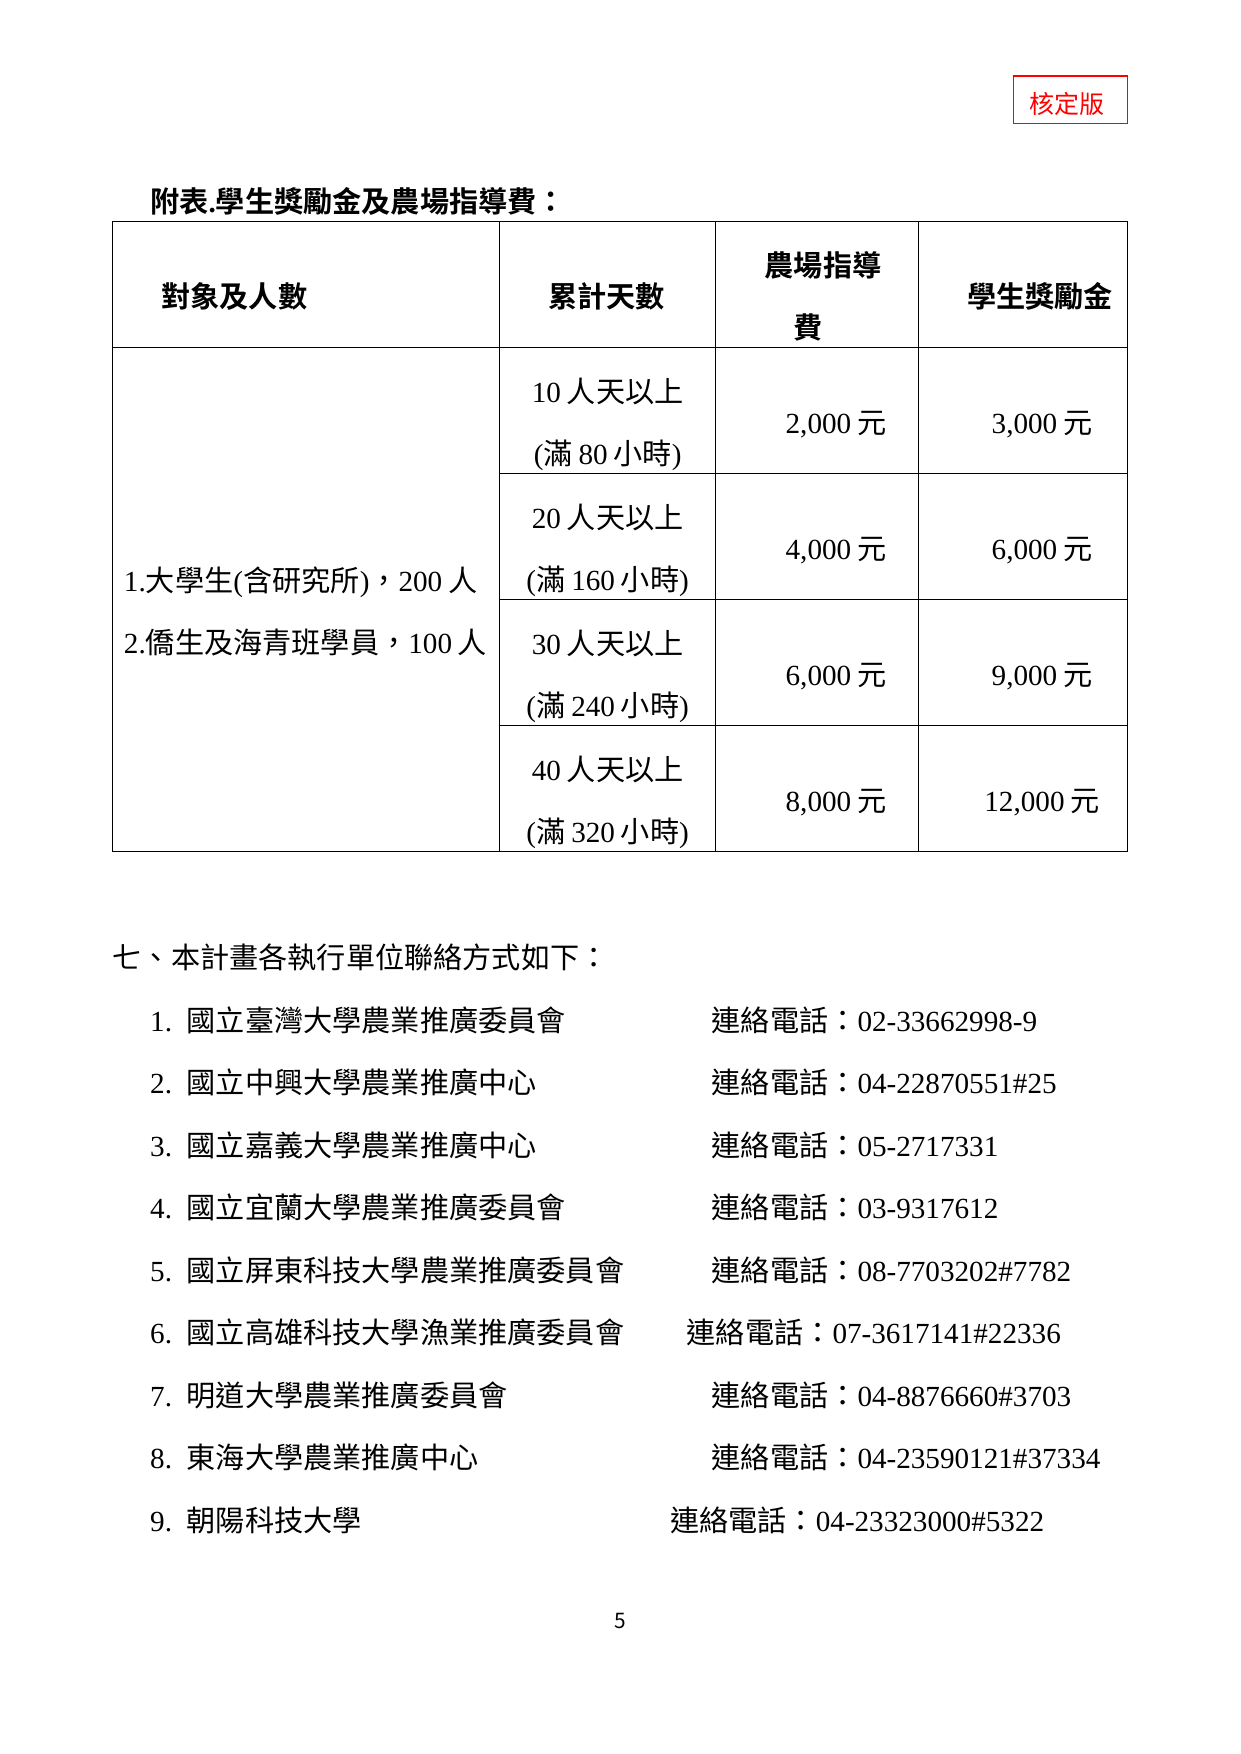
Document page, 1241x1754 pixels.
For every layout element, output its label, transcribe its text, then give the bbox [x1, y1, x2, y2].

table_cell 6,000元 [716, 600, 918, 725]
text 3. 國立嘉義大學農業推廣中心 連絡電話：05-2717331 [150, 1102, 1128, 1164]
text 七、本計畫各執行單位聯絡方式如下： [112, 914, 1128, 977]
table_cell 2,000元 [716, 348, 918, 473]
table_cell 3,000元 [919, 348, 1127, 473]
table_cell 6,000元 [919, 474, 1127, 599]
table_cell 20人天以上 (滿160小時) [500, 474, 715, 599]
table_cell 30人天以上 (滿240小時) [500, 600, 715, 725]
table_header 累計天數 [500, 222, 715, 347]
text 9. 朝陽科技大學 連絡電話：04-23323000#5322 [112, 1477, 1128, 1539]
table_header 對象及人數 [113, 222, 499, 347]
text 2. 國立中興大學農業推廣中心 連絡電話：04-22870551#25 [150, 1039, 1128, 1102]
table_cell 8,000元 [716, 726, 918, 851]
table_cell 10人天以上 (滿80小時) [500, 348, 715, 473]
text 8. 東海大學農業推廣中心 連絡電話：04-23590121#37334 [150, 1414, 1128, 1477]
table_cell 40人天以上 (滿320小時) [500, 726, 715, 851]
table_cell 9,000元 [919, 600, 1127, 725]
text 4. 國立宜蘭大學農業推廣委員會 連絡電話：03-9317612 [150, 1164, 1128, 1227]
table_header 農場指導費 [716, 222, 918, 347]
text 附表.學生獎勵金及農場指導費： [150, 158, 1128, 221]
table_cell 1.大學生(含研究所)，200人 2.僑生及海青班學員，100人 [113, 348, 499, 851]
text 6. 國立高雄科技大學漁業推廣委員會 連絡電話：07-3617141#22336 [150, 1289, 1128, 1352]
table_header 學生獎勵金 [919, 222, 1127, 347]
table_cell 4,000元 [716, 474, 918, 599]
text 1. 國立臺灣大學農業推廣委員會 連絡電話：02-33662998-9 [150, 977, 1128, 1039]
table_cell 12,000元 [919, 726, 1127, 851]
text 5. 國立屏東科技大學農業推廣委員會 連絡電話：08-7703202#7782 [150, 1227, 1128, 1289]
text 7. 明道大學農業推廣委員會 連絡電話：04-8876660#3703 [150, 1352, 1128, 1414]
